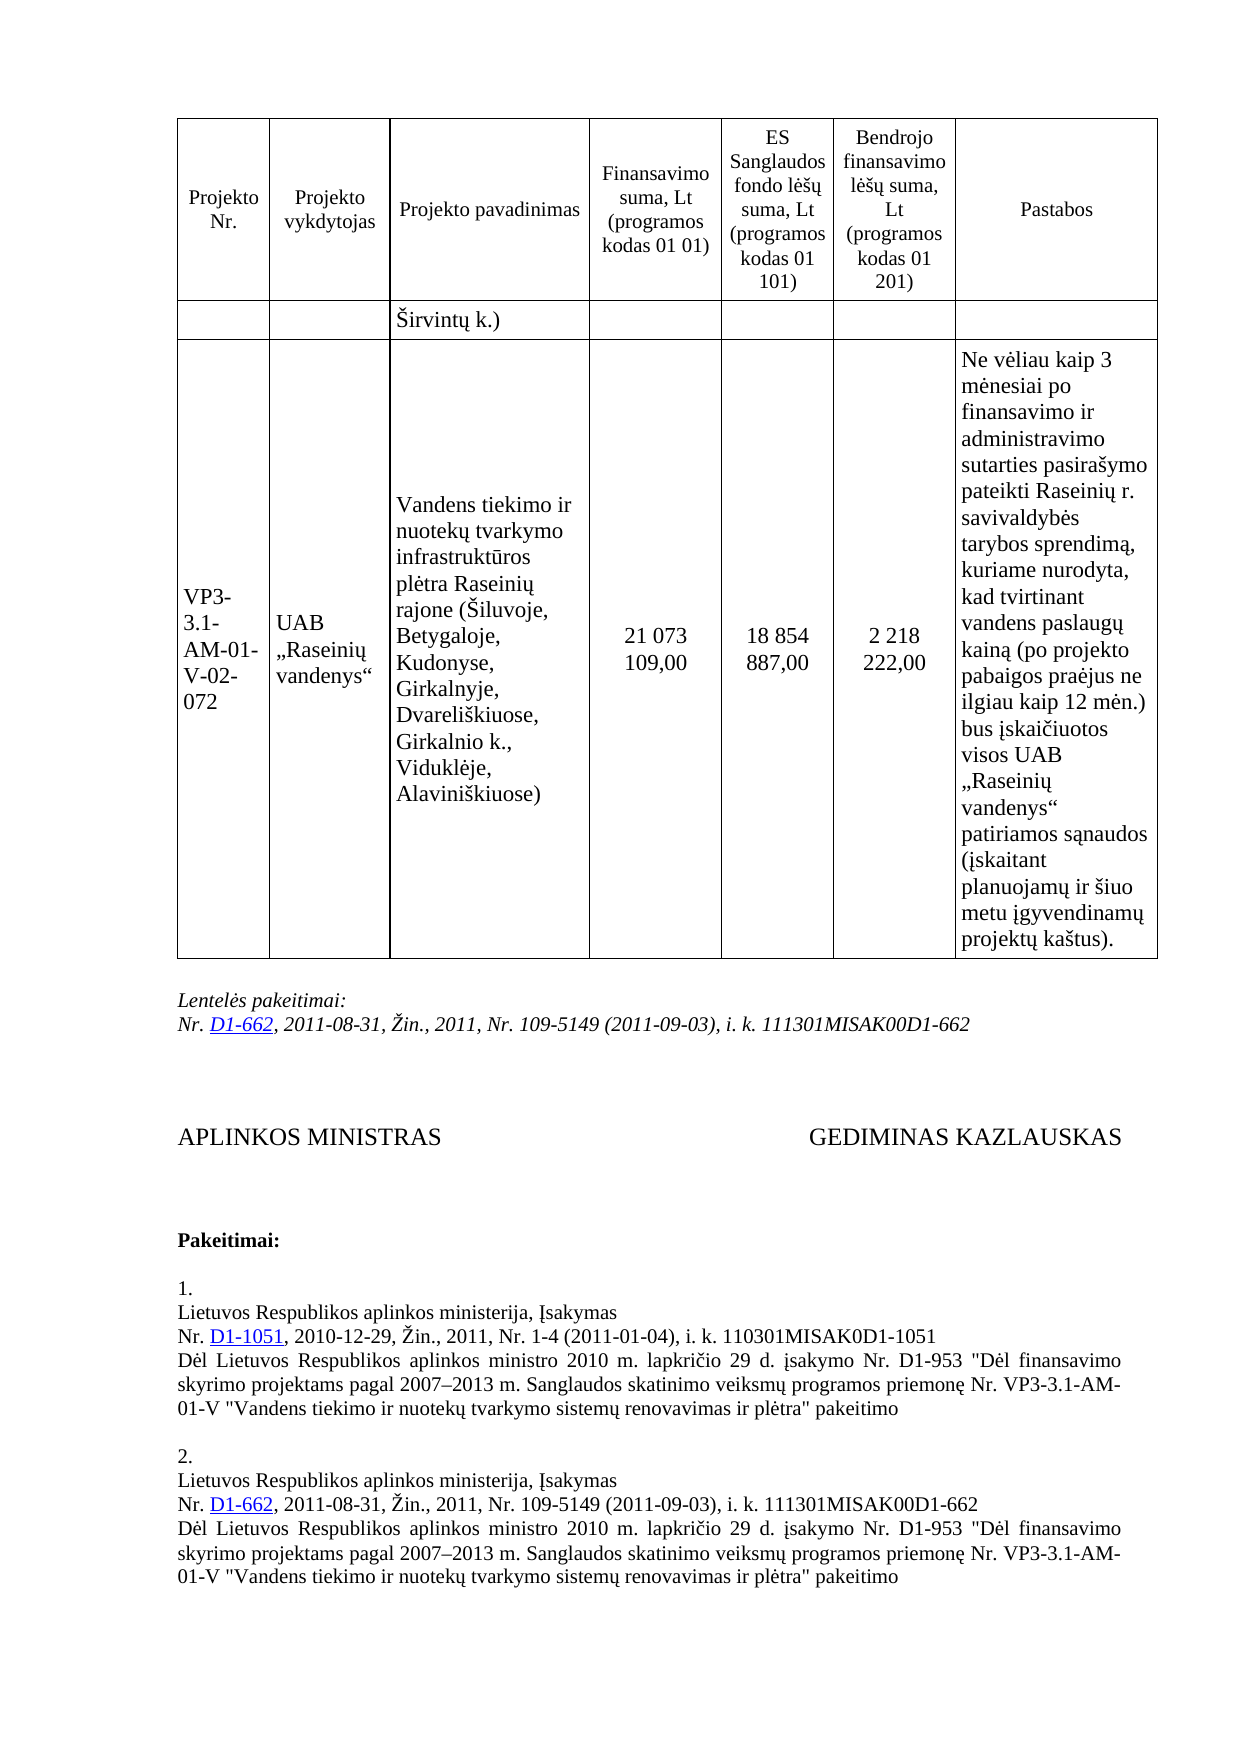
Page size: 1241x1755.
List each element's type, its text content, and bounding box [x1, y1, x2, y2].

table_header Projekto Nr. [178, 119, 269, 299]
text 1. [177, 1276, 1122, 1300]
table_header Projekto vykdytojas [270, 119, 389, 299]
text Nr. D1-1051, 2010-12-29, Žin., 2011, Nr. 1-4 (2011-01-04), i. k. 110301MISAK0D1-1051 [177, 1324, 1122, 1348]
text Aplinkos ministras Gediminas Kazlauskas [177, 1122, 1122, 1151]
text Lietuvos Respublikos aplinkos ministerija, Įsakymas [177, 1300, 1122, 1324]
table_header Pastabos [956, 119, 1157, 299]
table_cell 18 854 887,00 [722, 340, 833, 958]
table_cell [834, 301, 955, 339]
table_cell Ne vėliau kaip 3 mėnesiai po finansavimo ir administravimo sutarties pasirašymo pateikti Raseinių r. savivaldybės tarybos sprendimą, kuriame nurodyta, kad tvirtinant vandens paslaugų kainą (po projekto pabaigos praėjus ne ilgiau kaip 12 mėn.) bus įskaičiuotos visos UAB „Raseinių vandenys“ patiriamos sąnaudos (įskaitant planuojamų ir šiuo metu įgyvendinamų projektų kaštus). [956, 340, 1157, 958]
table_header Finansavimo suma, Lt (programos kodas 01 01) [590, 119, 721, 299]
table_header Bendrojo finansavimo lėšų suma, Lt (programos kodas 01 201) [834, 119, 955, 299]
table_cell [270, 301, 389, 339]
text Dėl Lietuvos Respublikos aplinkos ministro 2010 m. lapkričio 29 d. įsakymo Nr. D1-953 "Dėl finansavimo skyrimo projektams pagal 2007–2013 m. Sanglaudos skatinimo veiksmų programos priemonę Nr. VP3-3.1-AM-01-V "Vandens tiekimo ir nuotekų tvarkymo sistemų renovavimas ir plėtra" pakeitimo [177, 1516, 1122, 1588]
table_cell UAB „Raseinių vandenys“ [270, 340, 389, 958]
text Dėl Lietuvos Respublikos aplinkos ministro 2010 m. lapkričio 29 d. įsakymo Nr. D1-953 "Dėl finansavimo skyrimo projektams pagal 2007–2013 m. Sanglaudos skatinimo veiksmų programos priemonę Nr. VP3-3.1-AM-01-V "Vandens tiekimo ir nuotekų tvarkymo sistemų renovavimas ir plėtra" pakeitimo [177, 1348, 1122, 1420]
text Lentelės pakeitimai: [177, 988, 1122, 1012]
table_header ES Sanglaudos fondo lėšų suma, Lt (programos kodas 01 101) [722, 119, 833, 299]
table_cell 21 073 109,00 [590, 340, 721, 958]
text Nr. D1-662, 2011-08-31, Žin., 2011, Nr. 109-5149 (2011-09-03), i. k. 111301MISAK00D1-662 [177, 1012, 1122, 1036]
table_header Projekto pavadinimas [391, 119, 589, 299]
table_cell 2 218 222,00 [834, 340, 955, 958]
table_cell [956, 301, 1157, 339]
table_cell Širvintų k.) [391, 301, 589, 339]
table_cell [590, 301, 721, 339]
table_cell [178, 301, 269, 339]
text 2. [177, 1444, 1122, 1468]
table_cell [722, 301, 833, 339]
table_cell VP3-3.1-AM-01-V-02-072 [178, 340, 269, 958]
table_cell Vandens tiekimo ir nuotekų tvarkymo infrastruktūros plėtra Raseinių rajone (Šiluvoje, Betygaloje, Kudonyse, Girkalnyje, Dvareliškiuose, Girkalnio k., Viduklėje, Alaviniškiuose) [391, 340, 589, 958]
text Lietuvos Respublikos aplinkos ministerija, Įsakymas [177, 1468, 1122, 1492]
text Nr. D1-662, 2011-08-31, Žin., 2011, Nr. 109-5149 (2011-09-03), i. k. 111301MISAK00D1-662 [177, 1492, 1122, 1516]
text Pakeitimai: [177, 1228, 1122, 1252]
